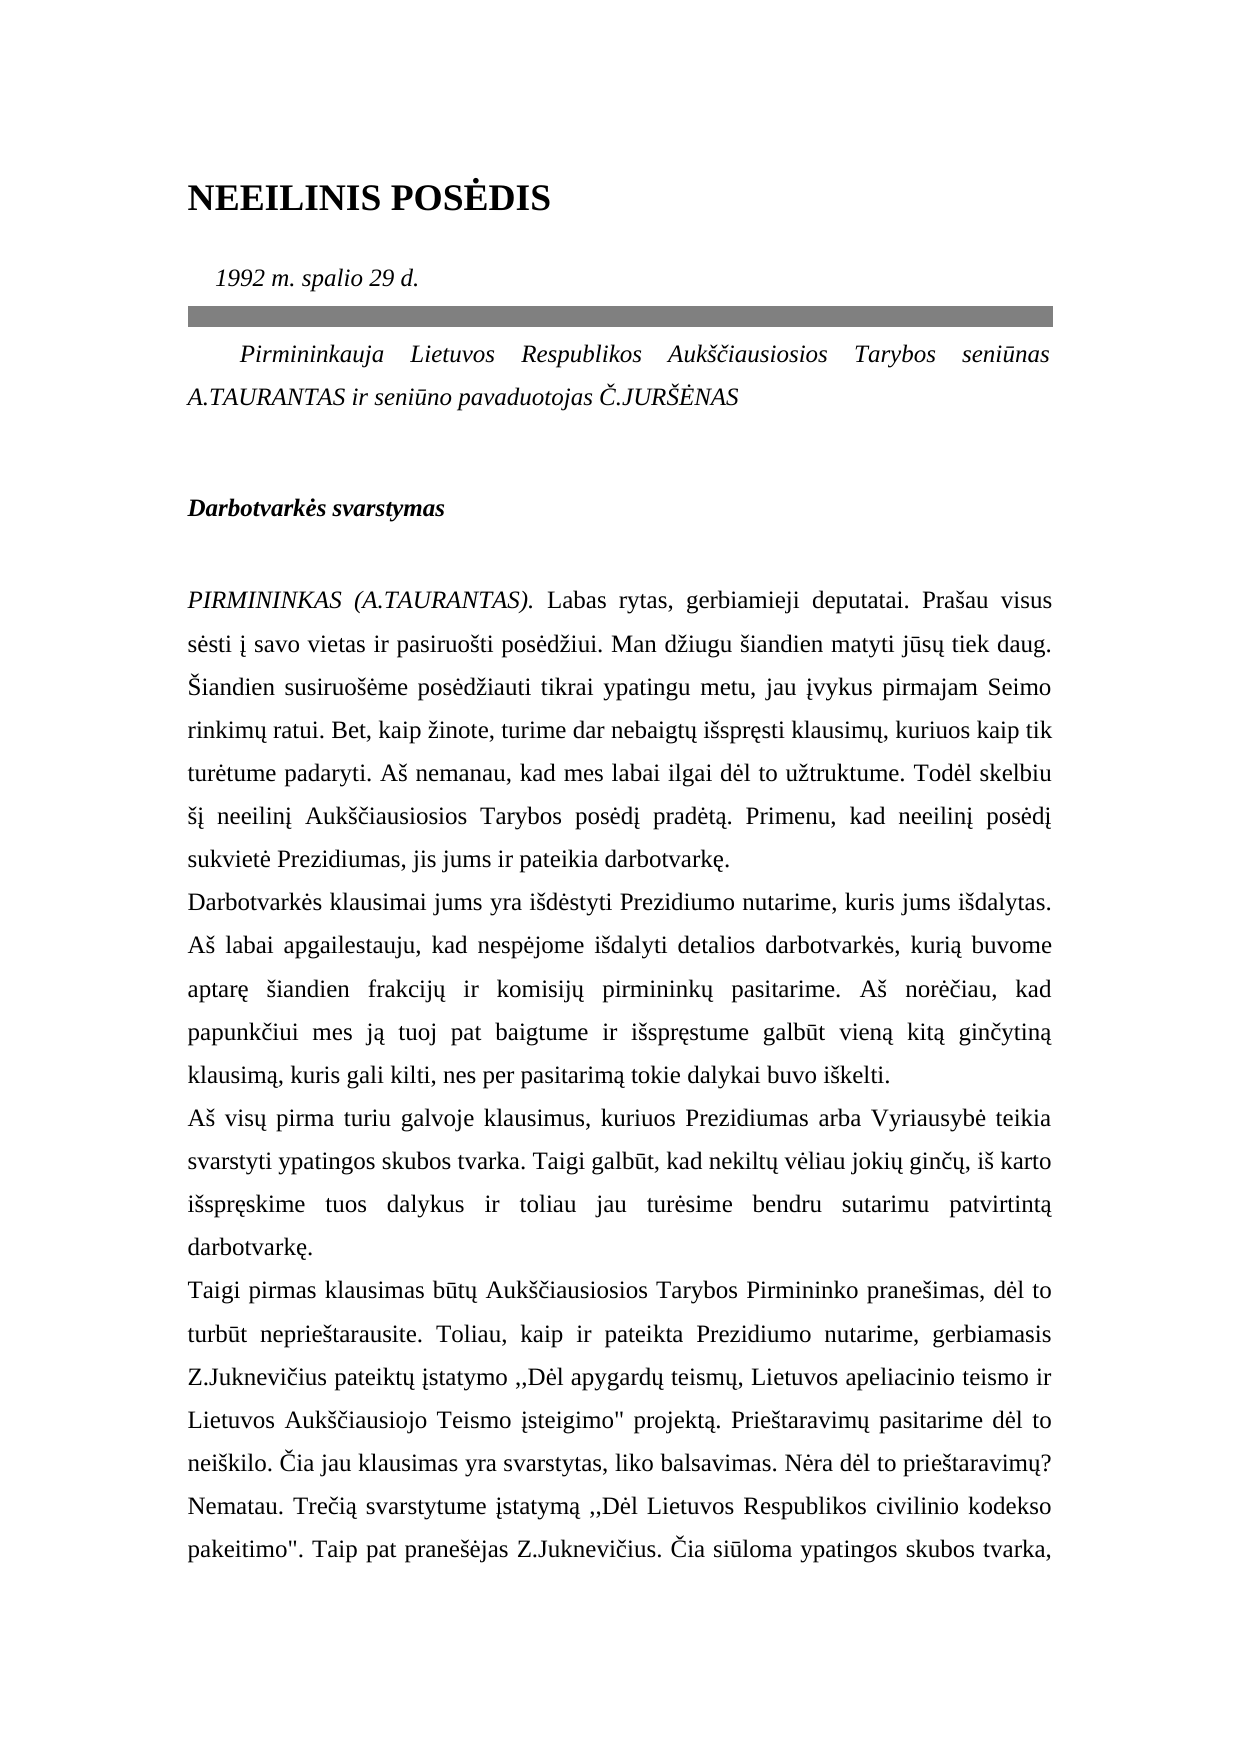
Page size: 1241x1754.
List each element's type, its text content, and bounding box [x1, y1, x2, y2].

subtitle Darbotvarkės svarstymas [187, 493, 1053, 522]
subtitle NEEILINIS POSĖDIS [187, 175, 1053, 218]
text Taigi pirmas klausimas būtų Aukščiausiosios Tarybos Pirmininko pranešimas, dėl to turbūt neprieštarausite. Toliau, kaip ir pateikta Prezidiumo nutarime, gerbiamasis Z.Juknevičius pateiktų įstatymo ,,Dėl apygardų teismų, Lietuvos apeliacinio teismo ir Lietuvos Aukščiausiojo Teismo įsteigimo" projektą. Prieštaravimų pasitarime dėl to neiškilo. Čia jau klausimas yra svarstytas, liko balsavimas. Nėra dėl to prieštaravimų? Nematau. Trečią svarstytume įstatymą ,,Dėl Lietuvos Respublikos civilinio kodekso pakeitimo". Taip pat pranešėjas Z.Juknevičius. Čia siūloma ypatingos skubos tvarka, [187, 1276, 1053, 1563]
text Pirmininkauja Lietuvos Respublikos Aukščiausiosios Tarybos seniūnas A.TAURANTAS ir seniūno pavaduotojas Č.JURŠĖNAS [187, 339, 1053, 411]
text Darbotvarkės klausimai jums yra išdėstyti Prezidiumo nutarime, kuris jums išdalytas. Aš labai apgailestauju, kad nespėjome išdalyti detalios darbotvarkės, kurią buvome aptarę šiandien frakcijų ir komisijų pirmininkų pasitarime. Aš norėčiau, kad papunkčiui mes ją tuoj pat baigtume ir išspręstume galbūt vieną kitą ginčytiną klausimą, kuris gali kilti, nes per pasitarimą tokie dalykai buvo iškelti. [187, 887, 1053, 1089]
text Aš visų pirma turiu galvoje klausimus, kuriuos Prezidiumas arba Vyriausybė teikia svarstyti ypatingos skubos tvarka. Taigi galbūt, kad nekiltų vėliau jokių ginčų, iš karto išspręskime tuos dalykus ir toliau jau turėsime bendru sutarimu patvirtintą darbotvarkę. [187, 1103, 1053, 1261]
subtitle 1992 m. spalio 29 d. [187, 263, 1053, 291]
text PIRMININKAS (A.TAURANTAS). Labas rytas, gerbiamieji deputatai. Prašau visus sėsti į savo vietas ir pasiruošti posėdžiui. Man džiugu šiandien matyti jūsų tiek daug. Šiandien susiruošėme posėdžiauti tikrai ypatingu metu, jau įvykus pirmajam Seimo rinkimų ratui. Bet, kaip žinote, turime dar nebaigtų išspręsti klausimų, kuriuos kaip tik turėtume padaryti. Aš nemanau, kad mes labai ilgai dėl to užtruktume. Todėl skelbiu šį neeilinį Aukščiausiosios Tarybos posėdį pradėtą. Primenu, kad neeilinį posėdį sukvietė Prezidiumas, jis jums ir pateikia darbotvarkę. [187, 586, 1053, 873]
